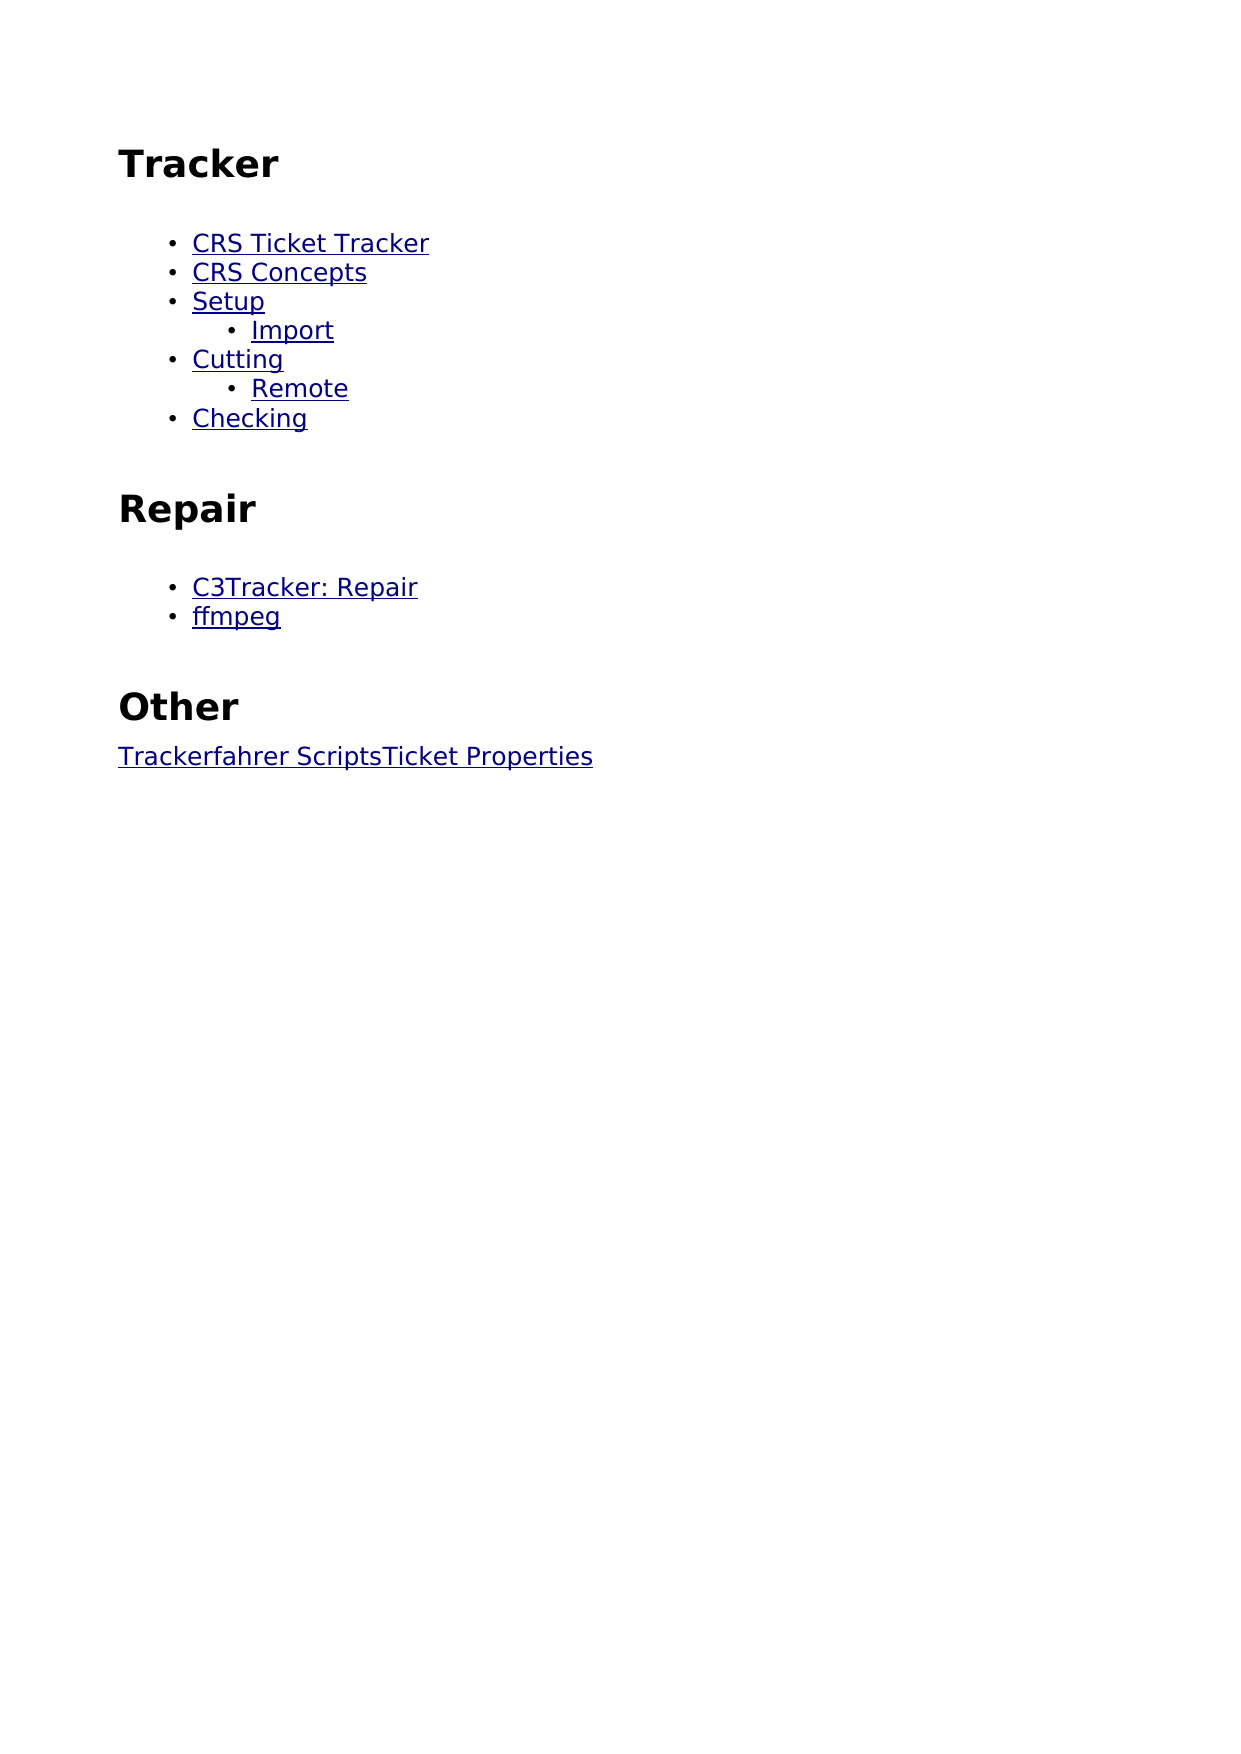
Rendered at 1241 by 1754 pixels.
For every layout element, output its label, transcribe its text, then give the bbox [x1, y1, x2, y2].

list CRS Ticket Tracker [177, 229, 1122, 258]
subtitle Repair [118, 487, 1122, 531]
subtitle Other [118, 686, 1122, 729]
list C3Tracker: Repair [177, 573, 1122, 602]
list Remote [236, 374, 1122, 404]
list Setup [177, 287, 1122, 316]
list Import [236, 316, 1122, 345]
list Cutting [177, 345, 1122, 374]
list ffmpeg [177, 602, 1122, 631]
list CRS Concepts [177, 258, 1122, 287]
text Trackerfahrer ScriptsTicket Properties [118, 742, 1122, 771]
subtitle Tracker [118, 143, 1122, 187]
list Checking [177, 404, 1122, 433]
